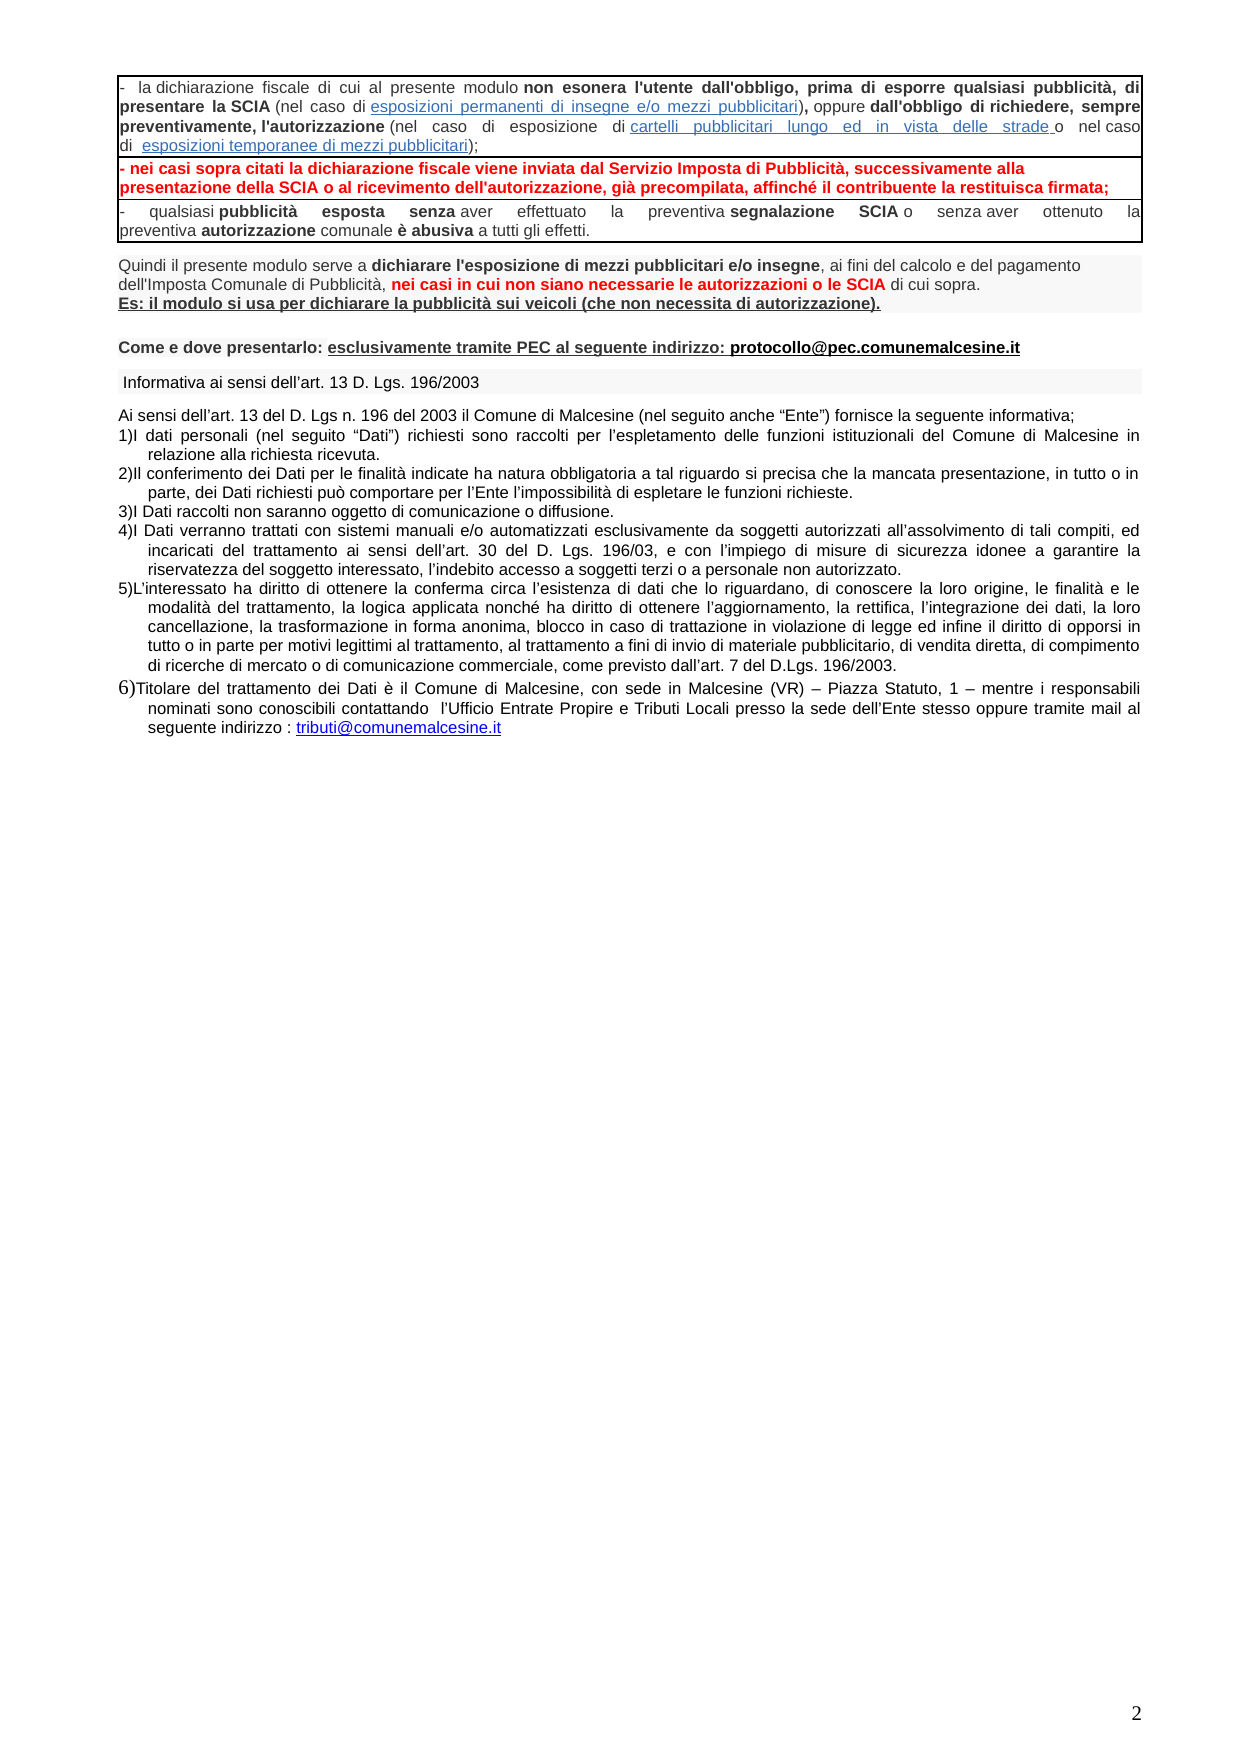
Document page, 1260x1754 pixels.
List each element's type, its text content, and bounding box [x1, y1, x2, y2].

table_cell - qualsiasi pubblicità esposta senza aver effettuato la preventiva segnalazione SCIA o senza aver ottenuto la preventiva autorizzazione comunale è abusiva a tutti gli effetti. [119, 200, 1141, 241]
text Ai sensi dell’art. 13 del D. Lgs n. 196 del 2003 il Comune di Malcesine (nel seguito anche “Ente”) fornisce la seguente informativa; [118, 406, 1142, 425]
list I Dati raccolti non saranno oggetto di comunicazione o diffusione. [118, 502, 1142, 521]
text Come e dove presentarlo: esclusivamente tramite PEC al seguente indirizzo: protocollo@pec.comunemalcesine.it [118, 338, 1142, 357]
list I dati personali (nel seguito “Dati”) richiesti sono raccolti per l’espletamento delle funzioni istituzionali del Comune di Malcesine in relazione alla richiesta ricevuta. [118, 425, 1142, 464]
text Informativa ai sensi dell’art. 13 D. Lgs. 196/2003 [118, 369, 1142, 394]
list I Dati verranno trattati con sistemi manuali e/o automatizzati esclusivamente da soggetti autorizzati all’assolvimento di tali compiti, ed incaricati del trattamento ai sensi dell’art. 30 del D. Lgs. 196/03, e con l’impiego di misure di sicurezza idonee a garantire la riservatezza del soggetto interessato, l’indebito accesso a soggetti terzi o a personale non autorizzato. [118, 521, 1142, 579]
list Titolare del trattamento dei Dati è il Comune di Malcesine, con sede in Malcesine (VR) – Piazza Statuto, 1 – mentre i responsabili nominati sono conoscibili contattando l’Ufficio Entrate Propire e Tributi Locali presso la sede dell’Ente stesso oppure tramite mail al seguente indirizzo : tributi@comunemalcesine.it [118, 674, 1142, 737]
table_cell - la dichiarazione fiscale di cui al presente modulo non esonera l'utente dall'obbligo, prima di esporre qualsiasi pubblicità, di presentare la SCIA (nel caso di esposizioni permanenti di insegne e/o mezzi pubblicitari), oppure dall'obbligo di richiedere, sempre preventivamente, l'autorizzazione (nel caso di esposizione di cartelli pubblicitari lungo ed in vista delle strade o nel caso di esposizioni temporanee di mezzi pubblicitari); [119, 77, 1141, 156]
list L’interessato ha diritto di ottenere la conferma circa l’esistenza di dati che lo riguardano, di conoscere la loro origine, le finalità e le modalità del trattamento, la logica applicata nonché ha diritto di ottenere l’aggiornamento, la rettifica, l’integrazione dei dati, la loro cancellazione, la trasformazione in forma anonima, blocco in caso di trattazione in violazione di legge ed infine il diritto di opporsi in tutto o in parte per motivi legittimi al trattamento, al trattamento a fini di invio di materiale pubblicitario, di vendita diretta, di compimento di ricerche di mercato o di comunicazione commerciale, come previsto dall’art. 7 del D.Lgs. 196/2003. [118, 579, 1142, 674]
text Quindi il presente modulo serve a dichiarare l'esposizione di mezzi pubblicitari e/o insegne, ai fini del calcolo e del pagamento dell'Imposta Comunale di Pubblicità, nei casi in cui non siano necessarie le autorizzazioni o le SCIA di cui sopra. Es: il modulo si usa per dichiarare la pubblicità sui veicoli (che non necessita di autorizzazione). [118, 255, 1142, 313]
list Il conferimento dei Dati per le finalità indicate ha natura obbligatoria a tal riguardo si precisa che la mancata presentazione, in tutto o in parte, dei Dati richiesti può comportare per l’Ente l’impossibilità di espletare le funzioni richieste. [118, 464, 1142, 502]
table_cell - nei casi sopra citati la dichiarazione fiscale viene inviata dal Servizio Imposta di Pubblicità, successivamente alla presentazione della SCIA o al ricevimento dell'autorizzazione, già precompilata, affinché il contribuente la restituisca firmata; [119, 158, 1141, 198]
